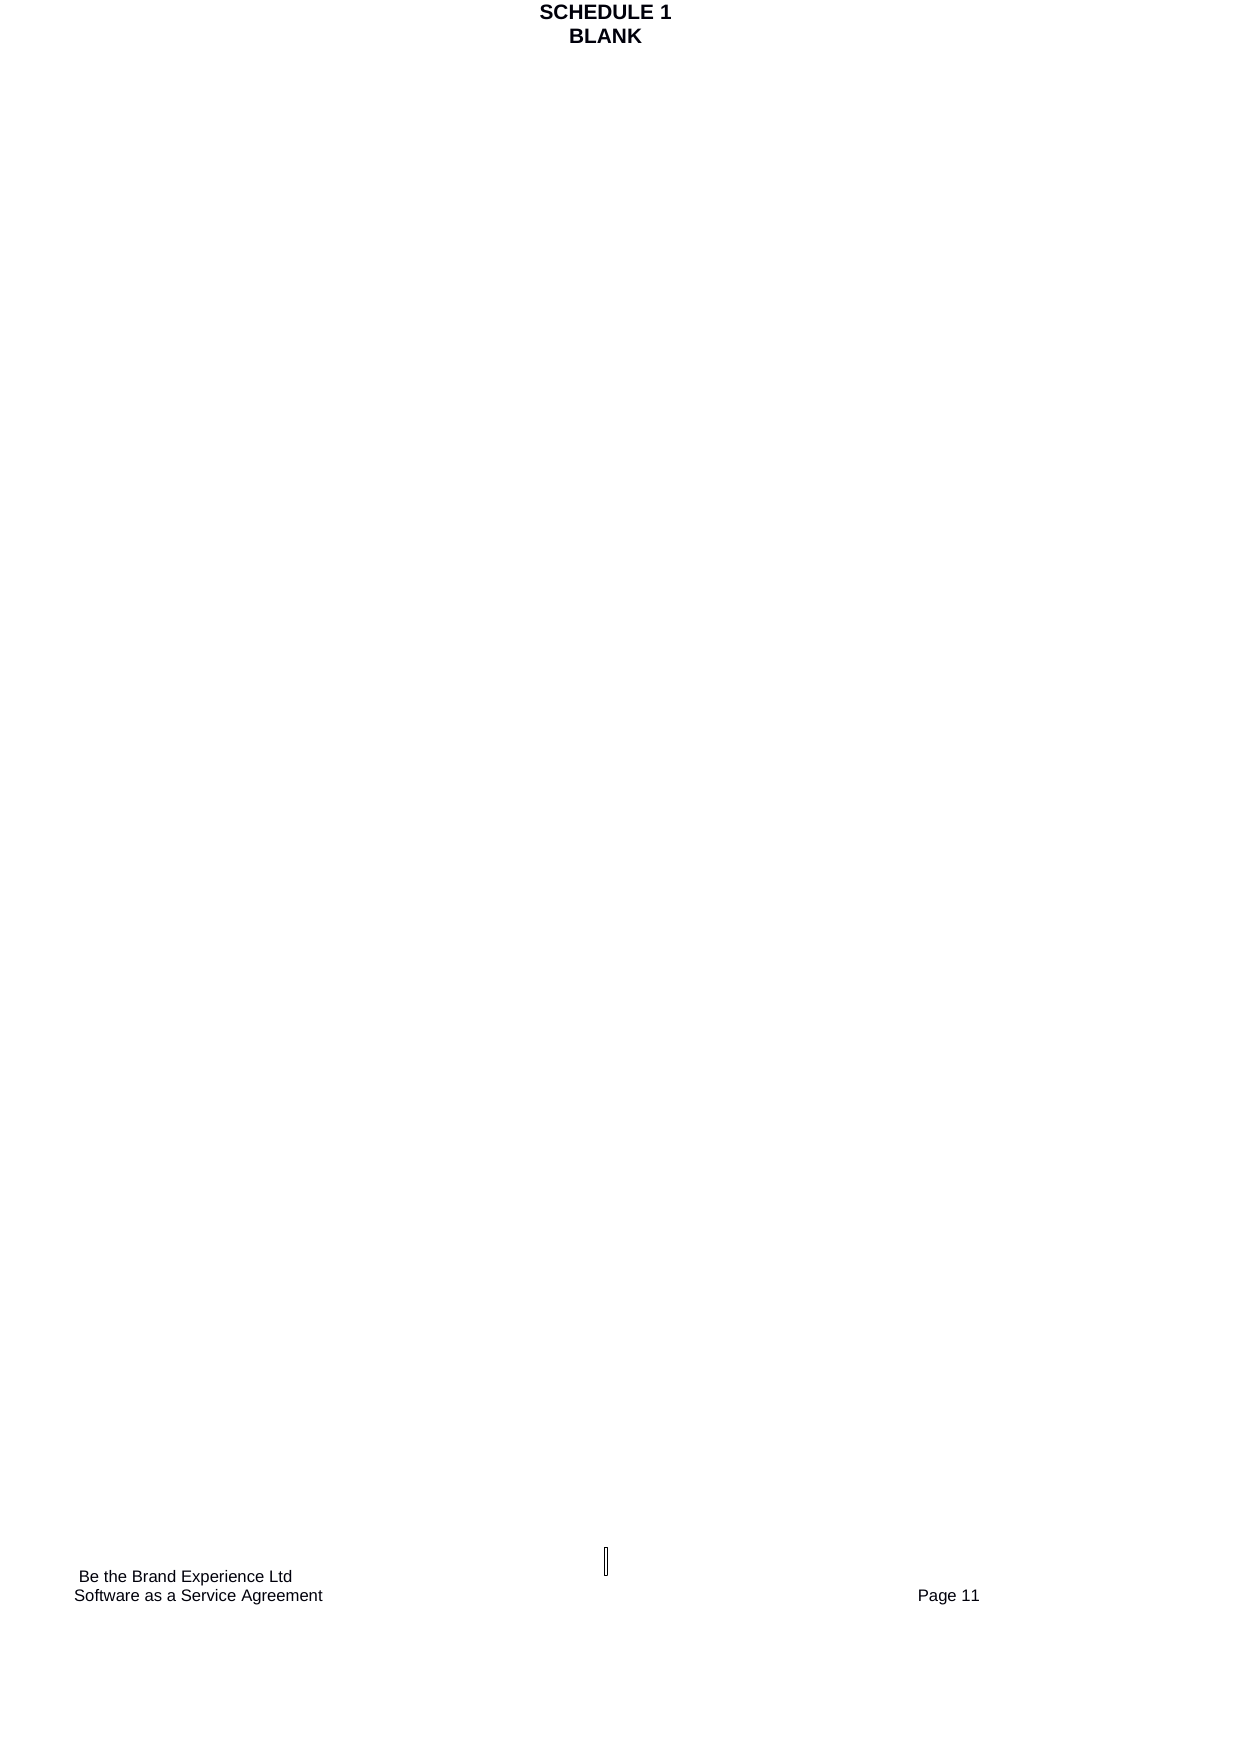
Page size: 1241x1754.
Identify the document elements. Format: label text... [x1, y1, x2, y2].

text BLANK [74, 24, 1137, 48]
text SCHEDULE 1 [74, 0, 1137, 24]
